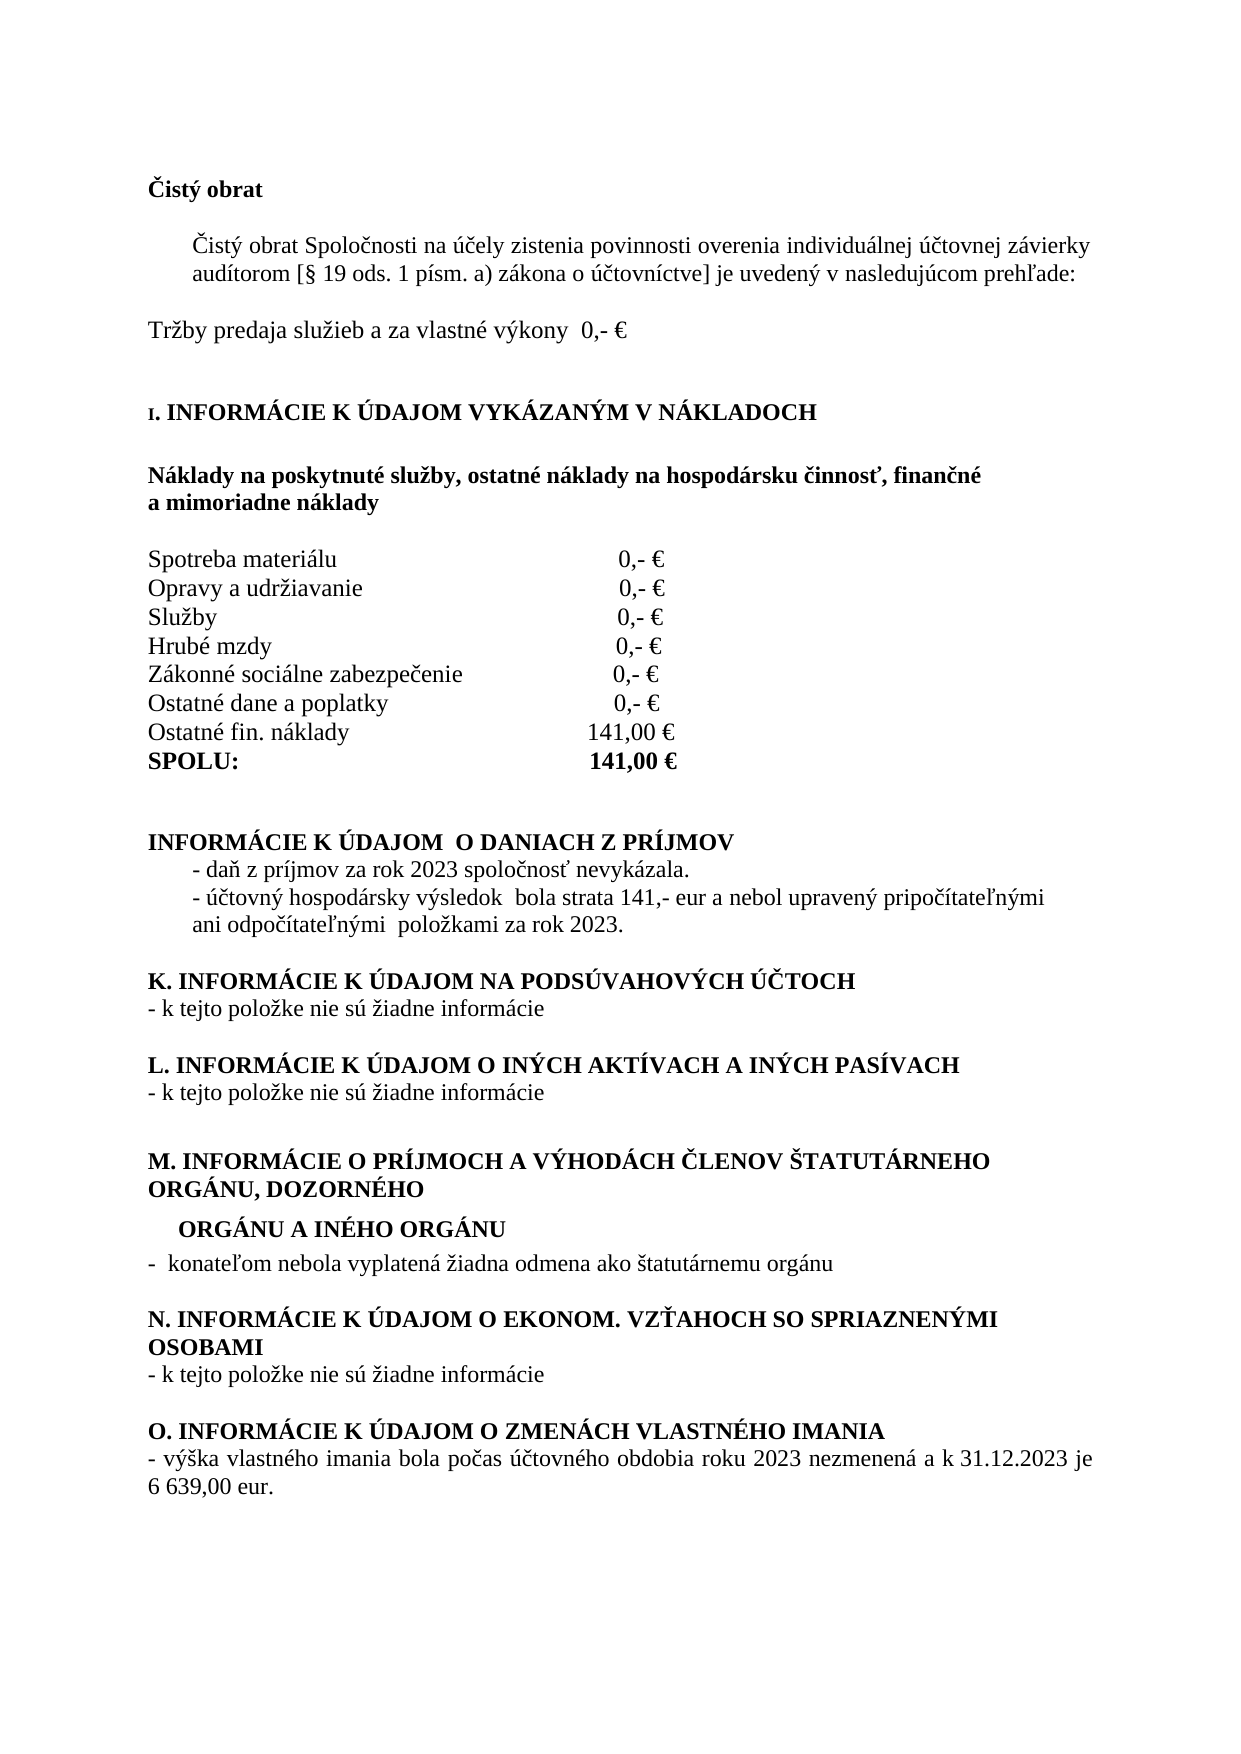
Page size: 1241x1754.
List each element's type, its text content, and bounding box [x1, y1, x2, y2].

text N. INFORMÁCIE K ÚDAJOM O EKONOM. VZŤAHOCH SO SPRIAZNENÝMI OSOBAMI [148, 1305, 1093, 1360]
text Čistý obrat [148, 175, 1093, 203]
text - k tejto položke nie sú žiadne informácie [148, 994, 1093, 1022]
text - účtovný hospodársky výsledok bola strata 141,- eur a nebol upravený pripočítateľnými [192, 883, 1093, 910]
text - k tejto položke nie sú žiadne informácie [148, 1360, 1093, 1388]
text I. INFORMÁCIE K ÚDAJOM VYKÁZANÝM V NÁKLADOCH [148, 398, 1093, 426]
text L. INFORMÁCIE K ÚDAJOM O INÝCH AKTÍVACH A INÝCH PASÍVACH [148, 1051, 1093, 1078]
text ORGÁNU A INÉHO ORGÁNU [148, 1215, 1093, 1242]
text O. INFORMÁCIE K ÚDAJOM O ZMENÁCH VLASTNÉHO IMANIA [148, 1417, 1093, 1444]
text Ostatné dane a poplatky 0,- € [148, 688, 1093, 717]
text - k tejto položke nie sú žiadne informácie [148, 1078, 1093, 1106]
text - výška vlastného imania bola počas účtovného obdobia roku 2023 nezmenená a k 31.12.2023 je 6 639,00 eur. [148, 1444, 1093, 1499]
text Služby 0,- € [148, 602, 1093, 631]
text - daň z príjmov za rok 2023 spoločnosť nevykázala. [192, 855, 1093, 883]
text Ostatné fin. náklady 141,00 € [148, 717, 1093, 746]
text Opravy a udržiavanie 0,- € [148, 573, 1093, 602]
text Tržby predaja služieb a za vlastné výkony 0,- € [148, 316, 1093, 344]
text - konateľom nebola vyplatená žiadna odmena ako štatutárnemu orgánu [148, 1249, 1093, 1276]
text Náklady na poskytnuté služby, ostatné náklady na hospodársku činnosť, finančné a mimoriadne náklady [148, 461, 1093, 516]
text Čistý obrat Spoločnosti na účely zistenia povinnosti overenia individuálnej účtovnej závierky audítorom [§ 19 ods. 1 písm. a) zákona o účtovníctve] je uvedený v nasledujúcom prehľade: [192, 232, 1093, 287]
text Hrubé mzdy 0,- € [148, 631, 1093, 659]
text M. INFORMÁCIE O PRÍJMOCH A VÝHODÁCH ČLENOV ŠTATUTÁRNEHO ORGÁNU, DOZORNÉHO [148, 1147, 1093, 1202]
text SPOLU: 141,00 € [148, 746, 1093, 774]
text ani odpočítateľnými položkami za rok 2023. [192, 910, 1093, 938]
text INFORMÁCIE K ÚDAJOM O DANIACH Z PRÍJMOV [148, 828, 1093, 855]
text Spotreba materiálu 0,- € [148, 544, 1093, 573]
text Zákonné sociálne zabezpečenie 0,- € [148, 659, 1093, 688]
text K. INFORMÁCIE K ÚDAJOM NA PODSÚVAHOVÝCH ÚČTOCH [148, 967, 1093, 994]
